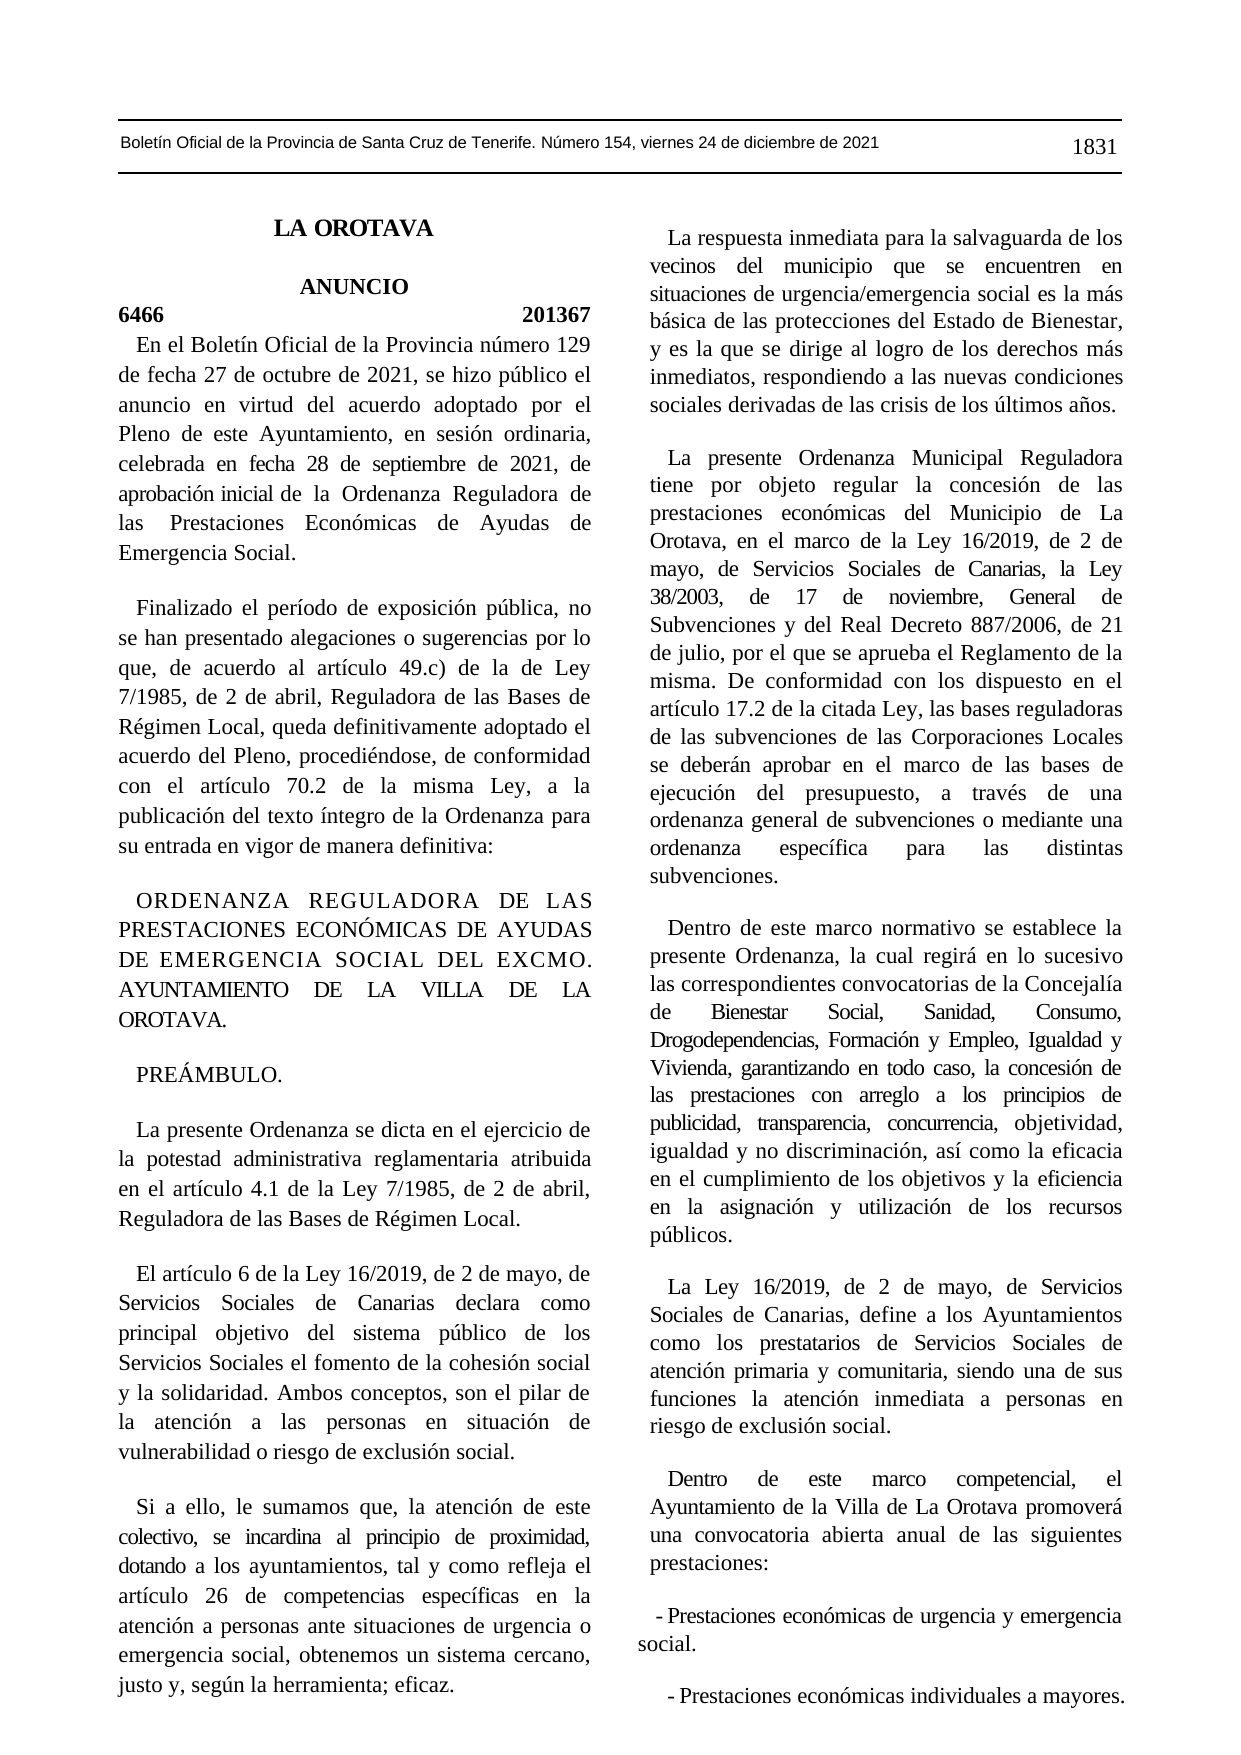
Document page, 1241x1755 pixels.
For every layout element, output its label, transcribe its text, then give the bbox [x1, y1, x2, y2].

text 6466 201367 [118, 301, 596, 327]
text Finalizado el período de exposición pública, no se han presentado alegaciones o sugerencias por lo que, de acuerdo al artículo 49.c) de la de Ley 7/1985, de 2 de abril, Reguladora de las Bases de Régimen Local, queda definitivamente adoptado el acuerdo del Pleno, procediéndose, de conformidad con el artículo 70.2 de la misma Ley, a la publicación del texto íntegro de la Ordenanza para su entrada en vigor de manera definitiva: [118, 594, 591, 858]
text Dentro de este marco competencial, el Ayuntamiento de la Villa de La Orotava promoverá una convocatoria abierta anual de las siguientes prestaciones: [649, 1465, 1123, 1575]
text La Ley 16/2019, de 2 de mayo, de Servicios Sociales de Canarias, define a los Ayuntamientos como los prestatarios de Servicios Sociales de atención primaria y comunitaria, siendo una de sus funciones la atención inmediata a personas en riesgo de exclusión social. [649, 1273, 1123, 1439]
text En el Boletín Oficial de la Provincia número 129 de fecha 27 de octubre de 2021, se hizo público el anuncio en virtud del acuerdo adoptado por el Pleno de este Ayuntamiento, en sesión ordinaria, celebrada en fecha 28 de septiembre de 2021, de aprobación inicial de la Ordenanza Reguladora de las Prestaciones Económicas de Ayudas de Emergencia Social. [118, 331, 591, 565]
text El artículo 6 de la Ley 16/2019, de 2 de mayo, de Servicios Sociales de Canarias declara como principal objetivo del sistema público de los Servicios Sociales el fomento de la cohesión social y la solidaridad. Ambos conceptos, son el pilar de la atención a las personas en situación de vulnerabilidad o riesgo de exclusión social. [118, 1260, 591, 1464]
text PREÁMBULO. [136, 1061, 596, 1087]
text ANUNCIO [273, 273, 435, 299]
text Dentro de este marco normativo se establece la presente Ordenanza, la cual regirá en lo sucesivo las correspondientes convocatorias de la Concejalía de Bienestar Social, Sanidad, Consumo, Drogodependencias, Formación y Empleo, Igualdad y Vivienda, garantizando en todo caso, la concesión de las prestaciones con arreglo a los principios de publicidad, transparencia, concurrencia, objetividad, igualdad y no discriminación, así como la eficacia en el cumplimiento de los objetivos y la eficiencia en la asignación y utilización de los recursos públicos. [649, 914, 1123, 1247]
text La respuesta inmediata para la salvaguarda de los vecinos del municipio que se encuentren en situaciones de urgencia/emergencia social es la más básica de las protecciones del Estado de Bienestar, y es la que se dirige al logro de los derechos más inmediatos, respondiendo a las nuevas condiciones sociales derivadas de las crisis de los últimos años. [649, 224, 1123, 418]
text La presente Ordenanza Municipal Reguladora tiene por objeto regular la concesión de las prestaciones económicas del Municipio de La Orotava, en el marco de la Ley 16/2019, de 2 de mayo, de Servicios Sociales de Canarias, la Ley 38/2003, de 17 de noviembre, General de Subvenciones y del Real Decreto 887/2006, de 21 de julio, por el que se aprueba el Reglamento de la misma. De conformidad con los dispuesto en el artículo 17.2 de la citada Ley, las bases reguladoras de las subvenciones de las Corporaciones Locales se deberán aprobar en el marco de las bases de ejecución del presupuesto, a través de una ordenanza general de subvenciones o mediante una ordenanza específica para las distintas subvenciones. [649, 444, 1123, 889]
subtitle LA OROTAVA [273, 213, 435, 242]
list Prestaciones económicas individuales a mayores. [667, 1682, 1136, 1709]
list Prestaciones económicas de urgencia y emergencia social. [638, 1602, 1122, 1656]
text La presente Ordenanza se dicta en el ejercicio de la potestad administrativa reglamentaria atribuida en el artículo 4.1 de la Ley 7/1985, de 2 de abril, Reguladora de las Bases de Régimen Local. [118, 1116, 591, 1231]
text Si a ello, le sumamos que, la atención de este colectivo, se incardina al principio de proximidad, dotando a los ayuntamientos, tal y como refleja el artículo 26 de competencias específicas en la atención a personas ante situaciones de urgencia o emergencia social, obtenemos un sistema cercano, justo y, según la herramienta; eficaz. [118, 1493, 591, 1697]
text ORDENANZA REGULADORA DE LAS PRESTACIONES ECONÓMICAS DE AYUDAS DE EMERGENCIA SOCIAL DEL EXCMO. AYUNTAMIENTO DE LA VILLA DE LA OROTAVA. [118, 887, 592, 1032]
